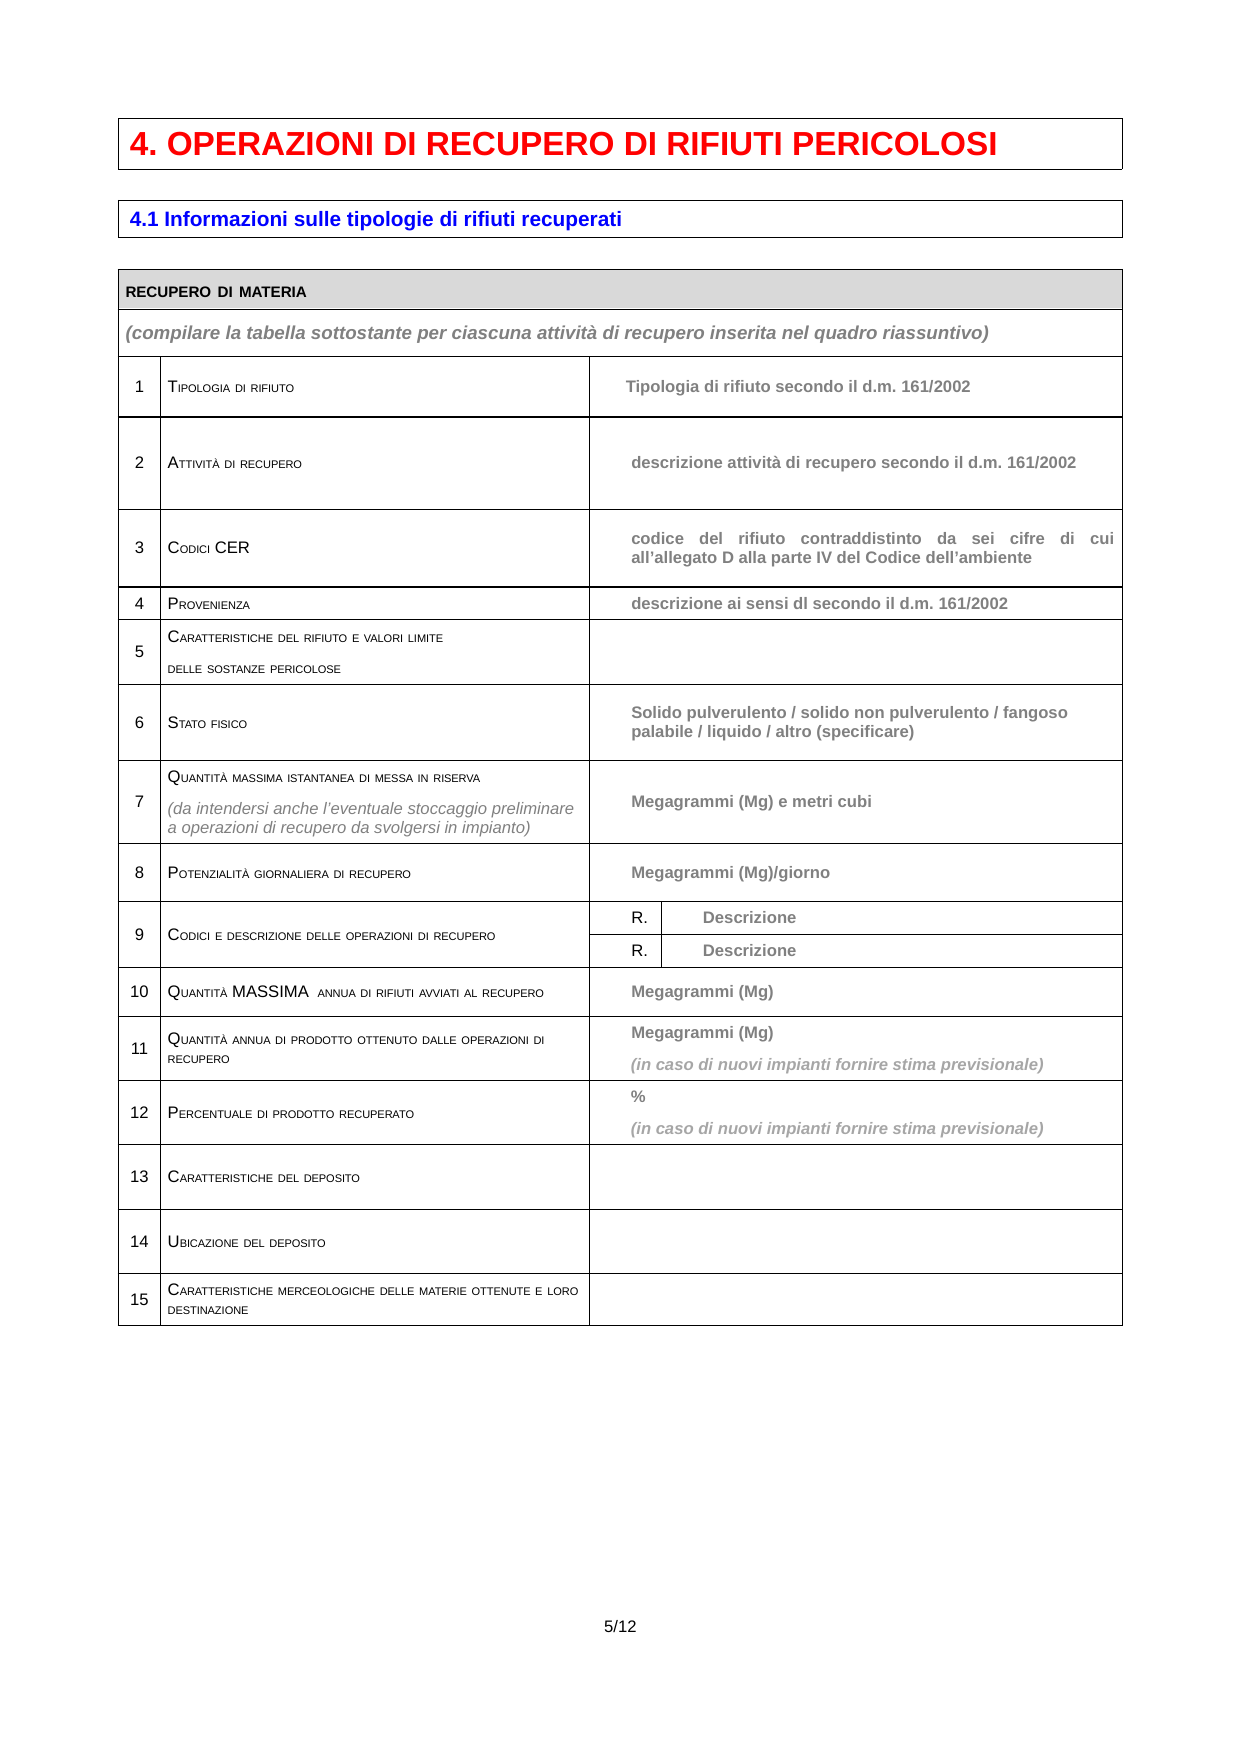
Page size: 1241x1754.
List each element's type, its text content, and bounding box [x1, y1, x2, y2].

table_cell Solido pulverulento / solido non pulverulento / fangoso palabile / liquido / altro (specificare) [590, 685, 1122, 759]
table_cell Quantità annua di prodotto ottenuto dalle operazioni di recupero [161, 1017, 589, 1080]
table_cell 14 [119, 1210, 160, 1273]
table_cell 4 [119, 588, 160, 619]
table_header 4. OPERAZIONI DI RECUPERO DI RIFIUTI PERICOLOSI [119, 119, 1122, 168]
table_cell codice del rifiuto contraddistinto da sei cifre di cui all’allegato D alla parte IV del Codice dell’ambiente [590, 510, 1122, 586]
table_cell Caratteristiche merceologiche delle materie ottenute e loro destinazione [161, 1274, 589, 1324]
table_cell 2 [119, 418, 160, 508]
table_cell R. [590, 935, 661, 967]
table_cell Quantità massima istantanea di messa in riserva (da intendersi anche l’eventuale stoccaggio preliminare a operazioni di recupero da svolgersi in impianto) [161, 761, 589, 843]
table_cell Ubicazione del deposito [161, 1210, 589, 1273]
table_cell 11 [119, 1017, 160, 1080]
table_header recupero di materia [119, 270, 1122, 308]
table_cell Potenzialità giornaliera di recupero [161, 844, 589, 901]
table_cell Megagrammi (Mg) (in caso di nuovi impianti fornire stima previsionale) [590, 1017, 1122, 1080]
table_cell Megagrammi (Mg) [590, 968, 1122, 1016]
table_cell 15 [119, 1274, 160, 1324]
table_cell 5 [119, 620, 160, 683]
table_cell Descrizione [662, 935, 1122, 967]
table_cell Descrizione [662, 902, 1122, 933]
table_cell R. [590, 902, 661, 933]
table_cell Stato fisico [161, 685, 589, 759]
table_cell 6 [119, 685, 160, 759]
table_header 4.1 Informazioni sulle tipologie di rifiuti recuperati [119, 201, 1122, 237]
table_cell Percentuale di prodotto recuperato [161, 1081, 589, 1144]
table_cell [590, 1145, 1122, 1208]
table_cell Provenienza [161, 588, 589, 619]
table_cell 3 [119, 510, 160, 586]
table_cell Codici e descrizione delle operazioni di recupero [161, 902, 589, 967]
table_cell 10 [119, 968, 160, 1016]
table_cell 8 [119, 844, 160, 901]
table_cell 9 [119, 902, 160, 967]
table_cell Caratteristiche del rifiuto e valori limite delle sostanze pericolose [161, 620, 589, 683]
table_cell 7 [119, 761, 160, 843]
table_cell [590, 1210, 1122, 1273]
table_cell [590, 620, 1122, 683]
table_cell % (in caso di nuovi impianti fornire stima previsionale) [590, 1081, 1122, 1144]
table_cell Attività di recupero [161, 418, 589, 508]
table_cell Quantità MASSIMA annua di rifiuti avviati al recupero [161, 968, 589, 1016]
table_cell descrizione attività di recupero secondo il d.m. 161/2002 [590, 418, 1122, 508]
table_cell Caratteristiche del deposito [161, 1145, 589, 1208]
table_cell Tipologia di rifiuto secondo il d.m. 161/2002 [590, 357, 1122, 416]
table_cell 12 [119, 1081, 160, 1144]
table_cell 1 [119, 357, 160, 416]
table_cell Codici CER [161, 510, 589, 586]
table_cell Megagrammi (Mg) e metri cubi [590, 761, 1122, 843]
table_cell descrizione ai sensi dl secondo il d.m. 161/2002 [590, 588, 1122, 619]
table_cell (compilare la tabella sottostante per ciascuna attività di recupero inserita nel quadro riassuntivo) [119, 310, 1122, 356]
table_cell 13 [119, 1145, 160, 1208]
table_cell [590, 1274, 1122, 1324]
table_cell Tipologia di rifiuto [161, 357, 589, 416]
table_cell Megagrammi (Mg)/giorno [590, 844, 1122, 901]
